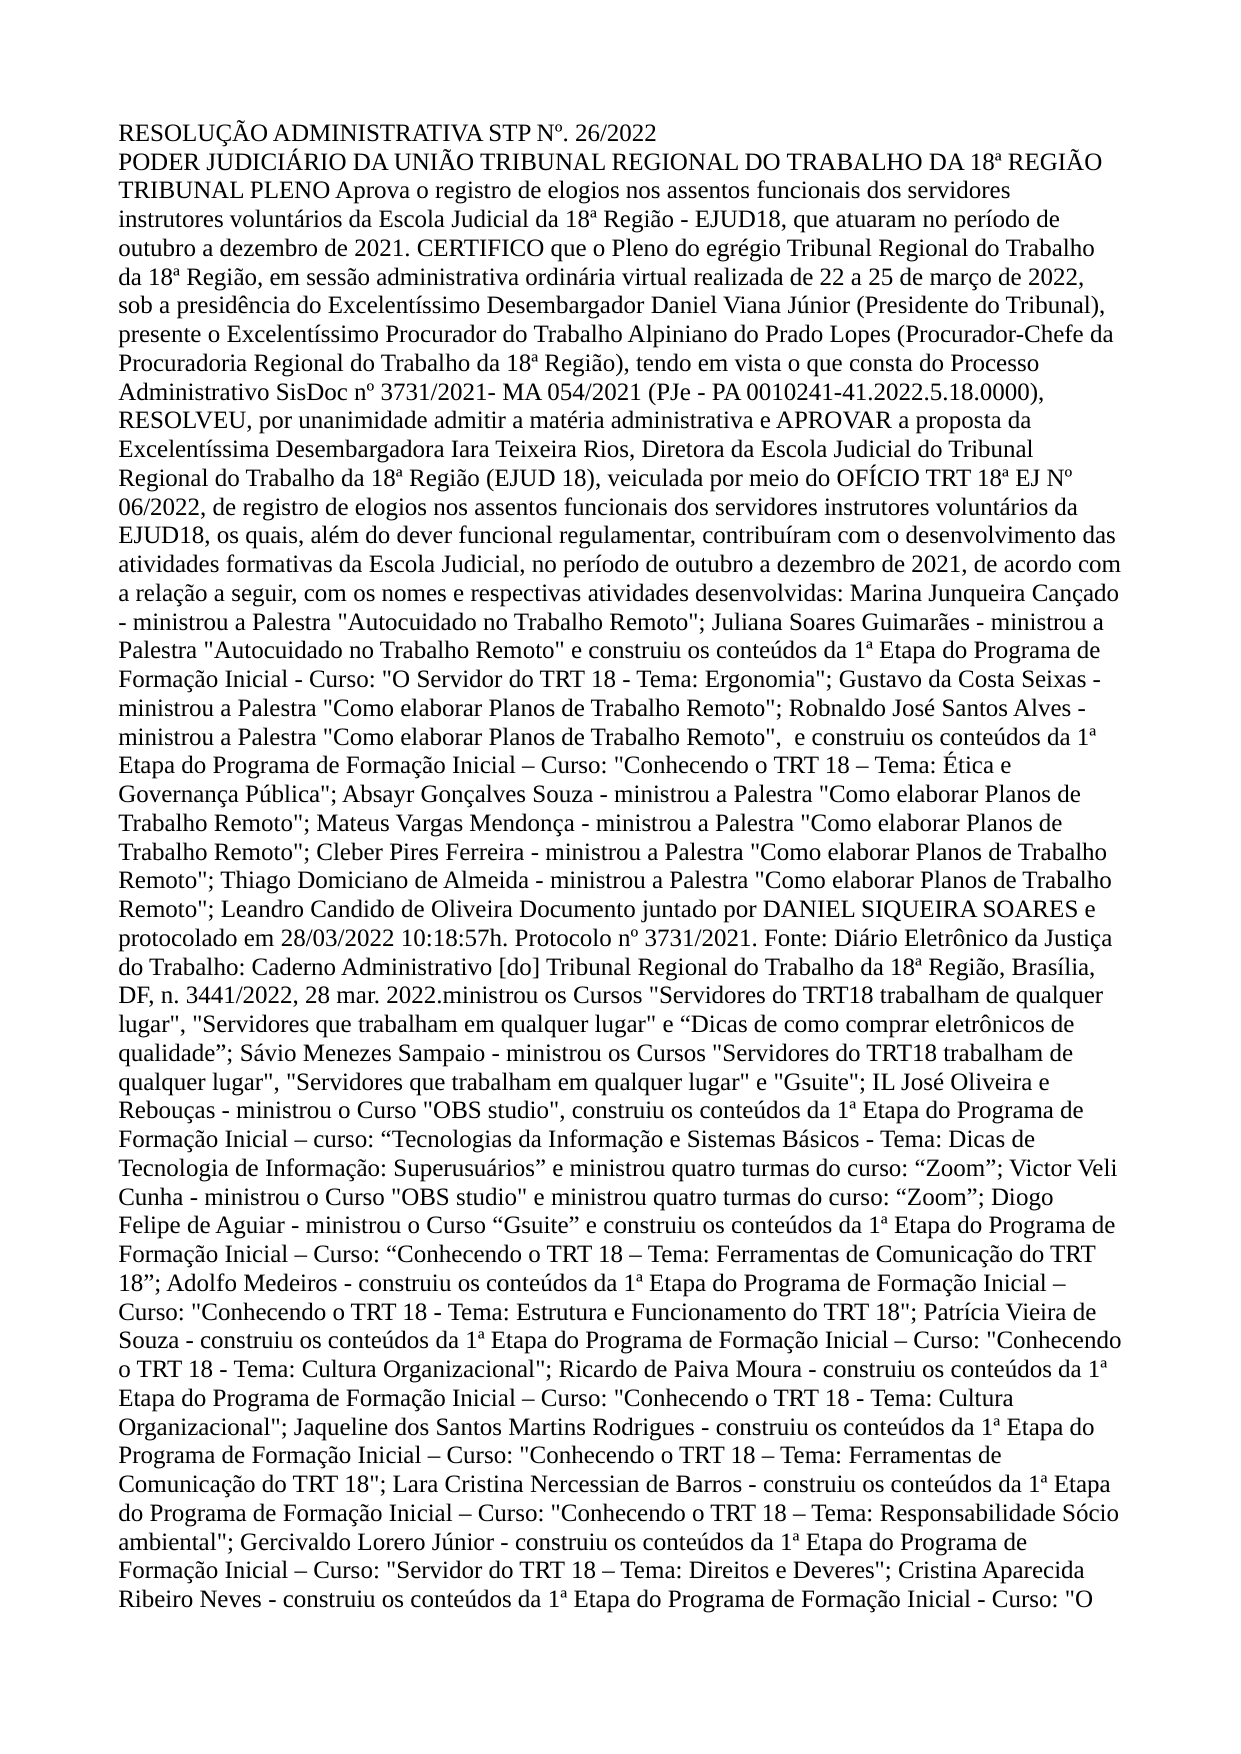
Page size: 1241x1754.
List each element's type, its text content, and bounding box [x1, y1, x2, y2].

text RESOLUÇÃO ADMINISTRATIVA STP Nº. 26/2022 [118, 118, 1122, 147]
text PODER JUDICIÁRIO DA UNIÃO TRIBUNAL REGIONAL DO TRABALHO DA 18ª REGIÃO TRIBUNAL PLENO Aprova o registro de elogios nos assentos funcionais dos servidores instrutores voluntários da Escola Judicial da 18ª Região - EJUD18, que atuaram no período de outubro a dezembro de 2021. CERTIFICO que o Pleno do egrégio Tribunal Regional do Trabalho da 18ª Região, em sessão administrativa ordinária virtual realizada de 22 a 25 de março de 2022, sob a presidência do Excelentíssimo Desembargador Daniel Viana Júnior (Presidente do Tribunal), presente o Excelentíssimo Procurador do Trabalho Alpiniano do Prado Lopes (Procurador-Chefe da Procuradoria Regional do Trabalho da 18ª Região), tendo em vista o que consta do Processo Administrativo SisDoc nº 3731/2021- MA 054/2021 (PJe - PA 0010241-41.2022.5.18.0000), RESOLVEU, por unanimidade admitir a matéria administrativa e APROVAR a proposta da Excelentíssima Desembargadora Iara Teixeira Rios, Diretora da Escola Judicial do Tribunal Regional do Trabalho da 18ª Região (EJUD 18), veiculada por meio do OFÍCIO TRT 18ª EJ Nº 06/2022, de registro de elogios nos assentos funcionais dos servidores instrutores voluntários da EJUD18, os quais, além do dever funcional regulamentar, contribuíram com o desenvolvimento das atividades formativas da Escola Judicial, no período de outubro a dezembro de 2021, de acordo com a relação a seguir, com os nomes e respectivas atividades desenvolvidas: Marina Junqueira Cançado - ministrou a Palestra "Autocuidado no Trabalho Remoto"; Juliana Soares Guimarães - ministrou a Palestra "Autocuidado no Trabalho Remoto" e construiu os conteúdos da 1ª Etapa do Programa de Formação Inicial - Curso: "O Servidor do TRT 18 - Tema: Ergonomia"; Gustavo da Costa Seixas - ministrou a Palestra "Como elaborar Planos de Trabalho Remoto"; Robnaldo José Santos Alves - ministrou a Palestra "Como elaborar Planos de Trabalho Remoto", e construiu os conteúdos da 1ª Etapa do Programa de Formação Inicial – Curso: "Conhecendo o TRT 18 – Tema: Ética e Governança Pública"; Absayr Gonçalves Souza - ministrou a Palestra "Como elaborar Planos de Trabalho Remoto"; Mateus Vargas Mendonça - ministrou a Palestra "Como elaborar Planos de Trabalho Remoto"; Cleber Pires Ferreira - ministrou a Palestra "Como elaborar Planos de Trabalho Remoto"; Thiago Domiciano de Almeida - ministrou a Palestra "Como elaborar Planos de Trabalho Remoto"; Leandro Candido de Oliveira Documento juntado por DANIEL SIQUEIRA SOARES e protocolado em 28/03/2022 10:18:57h. Protocolo nº 3731/2021. Fonte: Diário Eletrônico da Justiça do Trabalho: Caderno Administrativo [do] Tribunal Regional do Trabalho da 18ª Região, Brasília, DF, n. 3441/2022, 28 mar. 2022.ministrou os Cursos "Servidores do TRT18 trabalham de qualquer lugar", "Servidores que trabalham em qualquer lugar" e “Dicas de como comprar eletrônicos de qualidade”; Sávio Menezes Sampaio - ministrou os Cursos "Servidores do TRT18 trabalham de qualquer lugar", "Servidores que trabalham em qualquer lugar" e "Gsuite"; IL José Oliveira e Rebouças - ministrou o Curso "OBS studio", construiu os conteúdos da 1ª Etapa do Programa de Formação Inicial – curso: “Tecnologias da Informação e Sistemas Básicos - Tema: Dicas de Tecnologia de Informação: Superusuários” e ministrou quatro turmas do curso: “Zoom”; Victor Veli Cunha - ministrou o Curso "OBS studio" e ministrou quatro turmas do curso: “Zoom”; Diogo Felipe de Aguiar - ministrou o Curso “Gsuite” e construiu os conteúdos da 1ª Etapa do Programa de Formação Inicial – Curso: “Conhecendo o TRT 18 – Tema: Ferramentas de Comunicação do TRT 18”; Adolfo Medeiros - construiu os conteúdos da 1ª Etapa do Programa de Formação Inicial – Curso: "Conhecendo o TRT 18 - Tema: Estrutura e Funcionamento do TRT 18"; Patrícia Vieira de Souza - construiu os conteúdos da 1ª Etapa do Programa de Formação Inicial – Curso: "Conhecendo o TRT 18 - Tema: Cultura Organizacional"; Ricardo de Paiva Moura - construiu os conteúdos da 1ª Etapa do Programa de Formação Inicial – Curso: "Conhecendo o TRT 18 - Tema: Cultura Organizacional"; Jaqueline dos Santos Martins Rodrigues - construiu os conteúdos da 1ª Etapa do Programa de Formação Inicial – Curso: "Conhecendo o TRT 18 – Tema: Ferramentas de Comunicação do TRT 18"; Lara Cristina Nercessian de Barros - construiu os conteúdos da 1ª Etapa do Programa de Formação Inicial – Curso: "Conhecendo o TRT 18 – Tema: Responsabilidade Sócio ambiental"; Gercivaldo Lorero Júnior - construiu os conteúdos da 1ª Etapa do Programa de Formação Inicial – Curso: "Servidor do TRT 18 – Tema: Direitos e Deveres"; Cristina Aparecida Ribeiro Neves - construiu os conteúdos da 1ª Etapa do Programa de Formação Inicial - Curso: "O [118, 147, 1122, 1613]
